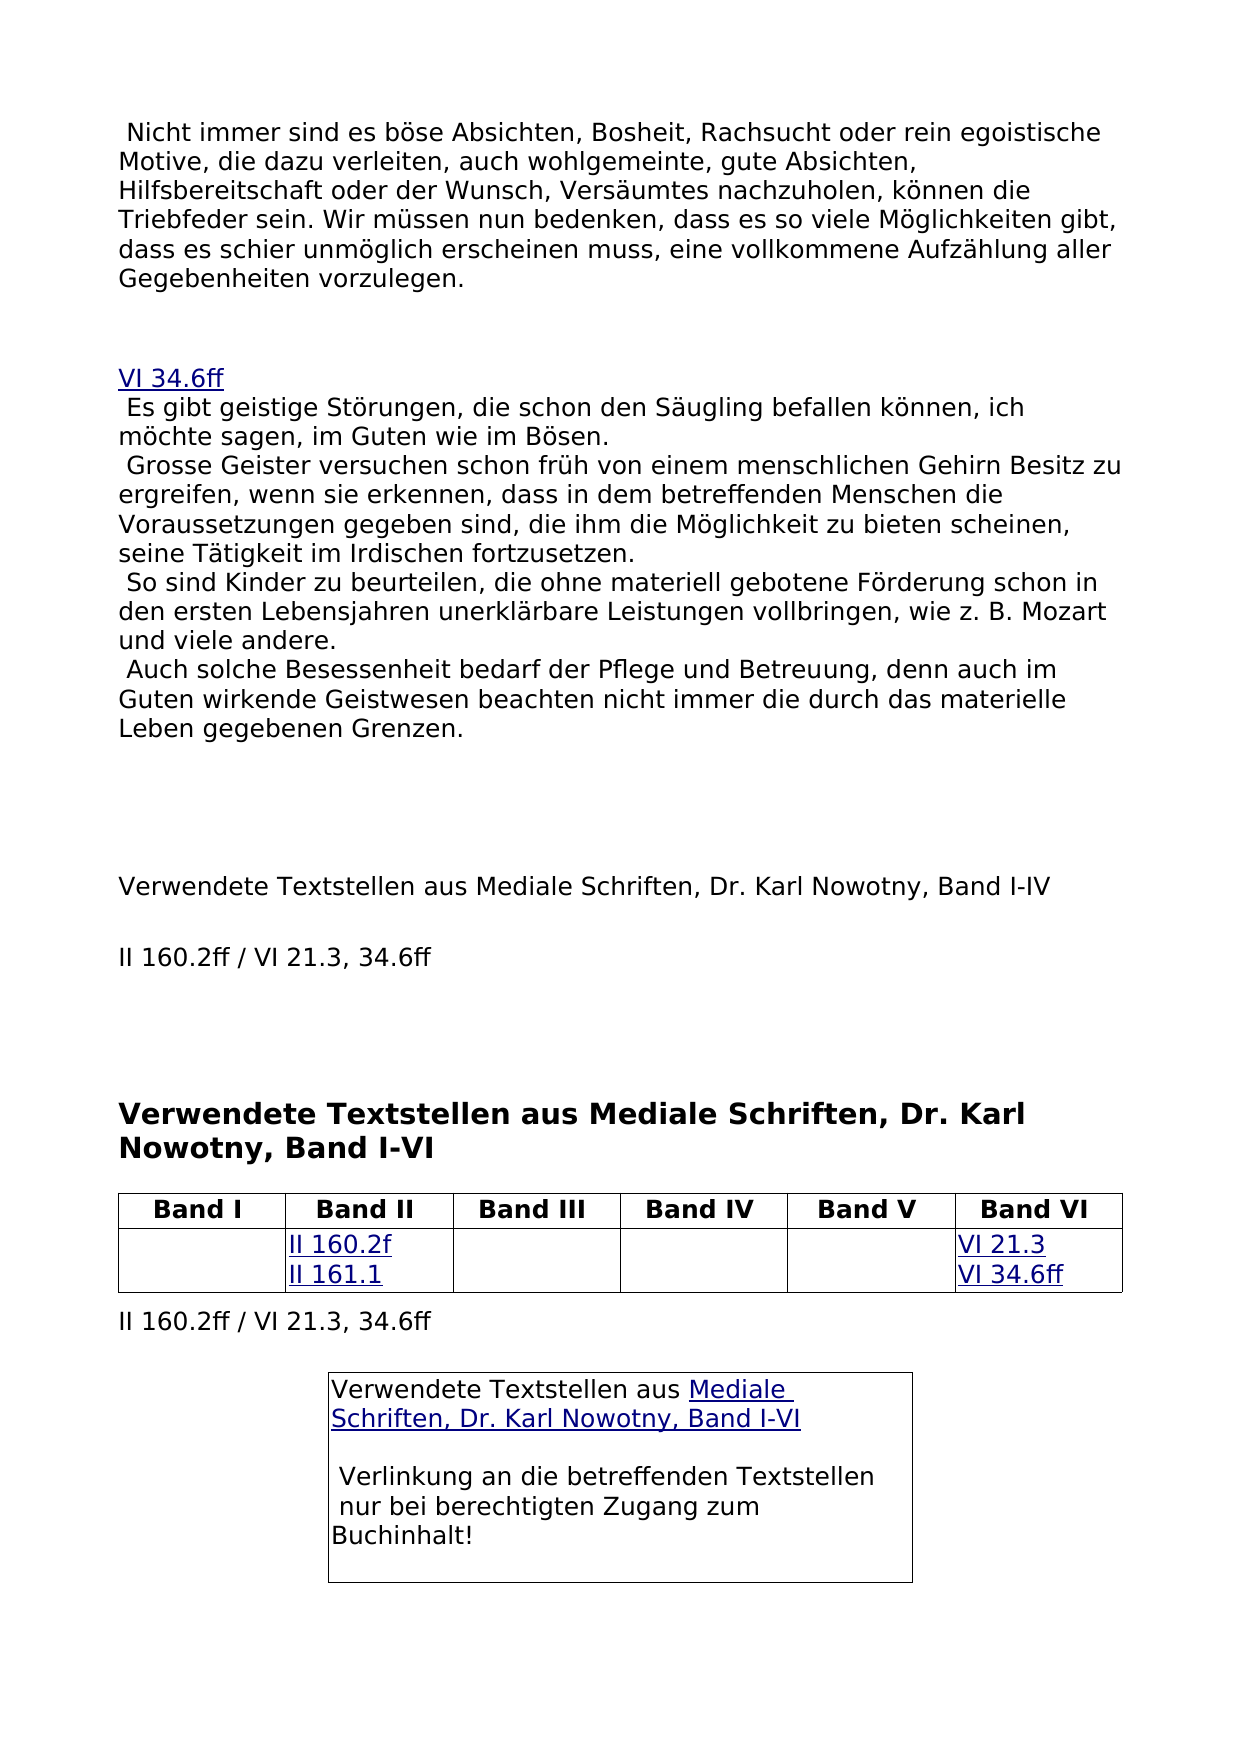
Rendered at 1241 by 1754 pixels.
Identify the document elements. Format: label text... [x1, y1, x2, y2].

table_header Band II [286, 1194, 453, 1228]
table_cell [454, 1229, 620, 1292]
subtitle Verwendete Textstellen aus Mediale Schriften, Dr. Karl Nowotny, Band I-VI [118, 1097, 1122, 1165]
table_header Verwendete Textstellen aus Mediale Schriften, Dr. Karl Nowotny, Band I-VI Verlinkung an die betreffenden Textstellen nur bei berechtigten Zugang zum Buchinhalt! [329, 1373, 912, 1582]
text VI 34.6ff Es gibt geistige Störungen, die schon den Säugling befallen können, ich möchte sagen, im Guten wie im Bösen. Grosse Geister versuchen schon früh von einem mensch­lichen Gehirn Besitz zu er­greifen, wenn sie erkennen, dass in dem betreffenden Menschen die Voraussetzun­gen gegeben sind, die ihm die Möglichkeit zu bieten schei­nen, seine Tätigkeit im Ir­dischen fortzusetzen. So sind Kinder zu beurteilen, die ohne materiell gebo­te­ne Förderung schon in den ersten Lebens­jahren uner­klärbare Leistungen vollbringen, wie z. B. Mozart und viele andere. Auch solche Besessenheit bedarf der Pflege und Betreu­ung, denn auch im Guten wir­kende Geistwe­sen beachten nicht immer die durch das materielle Leben gegebenen Grenzen. [118, 364, 1122, 860]
text Nicht immer sind es böse Absichten, Bosheit, Rachsucht oder rein egoistische Mo­tive, die dazu verleiten, auch wohlgemeinte, gute Absichten, Hilfsbereitschaft oder der Wunsch, Versäumtes nachzuholen, können die Triebfe­der sein. Wir müssen nun bedenken, dass es so viele Möglichkeiten gibt, dass es schier unmöglich er­scheinen muss, eine vollkommene Aufzählung aller Ge­gebenheiten vorzulegen. [118, 118, 1122, 351]
text Verwendete Textstellen aus Mediale Schriften, Dr. Karl Nowotny, Band I-IV [118, 872, 1122, 931]
table_header Band VI [956, 1194, 1122, 1228]
table_header Band I [119, 1194, 285, 1228]
table_header Band III [454, 1194, 620, 1228]
table_cell [621, 1229, 787, 1292]
table_header Band V [788, 1194, 955, 1228]
table_cell II 160.2f II 161.1 [286, 1229, 453, 1292]
text II 160.2ff / VI 21.3, 34.6ff [118, 943, 1122, 1060]
text II 160.2ff / VI 21.3, 34.6ff [118, 1307, 1122, 1336]
table_cell [119, 1229, 285, 1292]
table_header Band IV [621, 1194, 787, 1228]
table_cell VI 21.3 VI 34.6ff [956, 1229, 1122, 1292]
table_cell [788, 1229, 955, 1292]
